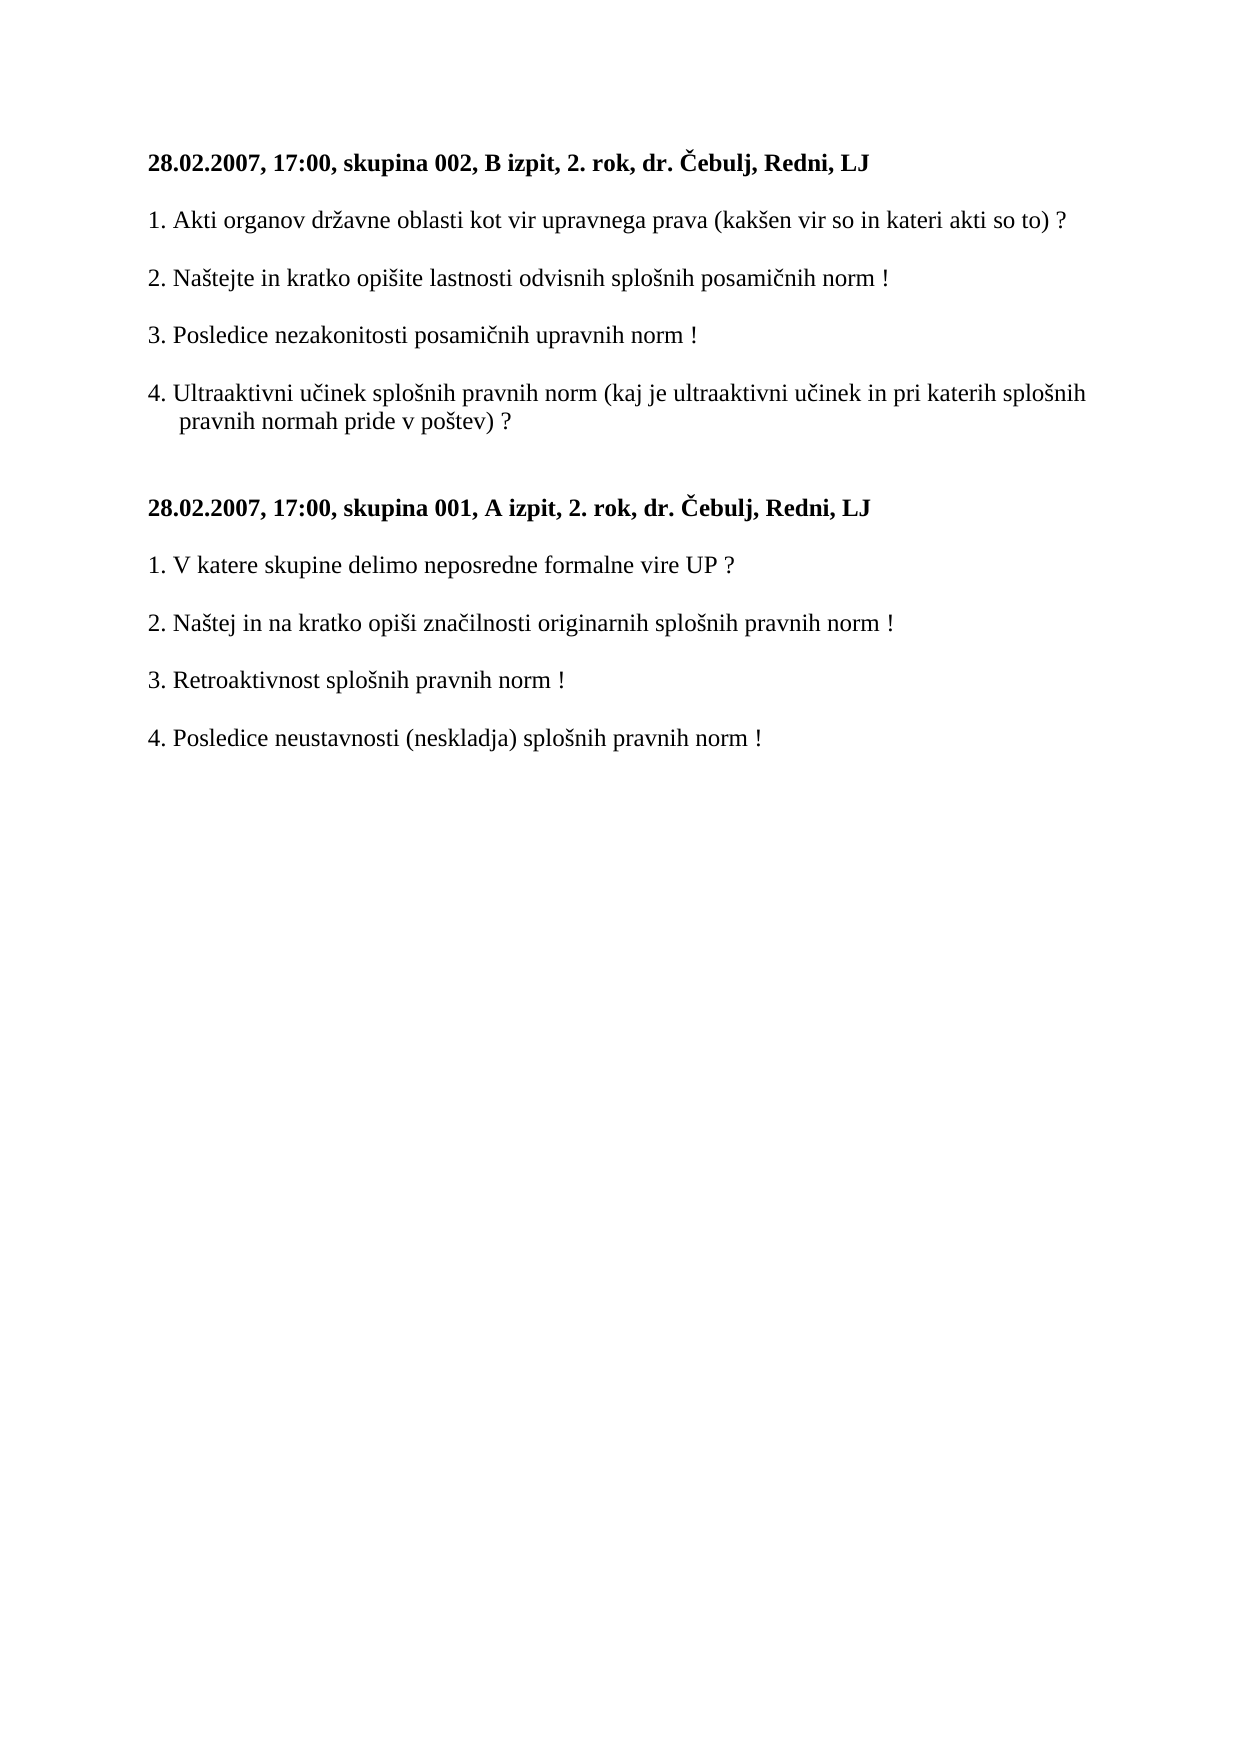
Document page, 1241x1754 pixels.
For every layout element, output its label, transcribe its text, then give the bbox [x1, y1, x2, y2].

text 28.02.2007, 17:00, skupina 001, A izpit, 2. rok, dr. Čebulj, Redni, LJ [148, 493, 1093, 550]
text 1. V katere skupine delimo neposredne formalne vire UP ? 2. Naštej in na kratko opiši značilnosti originarnih splošnih pravnih norm ! 3. Retroaktivnost splošnih pravnih norm ! 4. Posledice neustavnosti (neskladja) splošnih pravnih norm ! [148, 550, 1093, 751]
text pravnih normah pride v poštev) ? [148, 406, 1093, 435]
text 28.02.2007, 17:00, skupina 002, B izpit, 2. rok, dr. Čebulj, Redni, LJ 1. Akti organov državne oblasti kot vir upravnega prava (kakšen vir so in kateri akti so to) ? 2. Naštejte in kratko opišite lastnosti odvisnih splošnih posamičnih norm ! 3. Posledice nezakonitosti posamičnih upravnih norm ! 4. Ultraaktivni učinek splošnih pravnih norm (kaj je ultraaktivni učinek in pri katerih splošnih [148, 148, 1093, 406]
